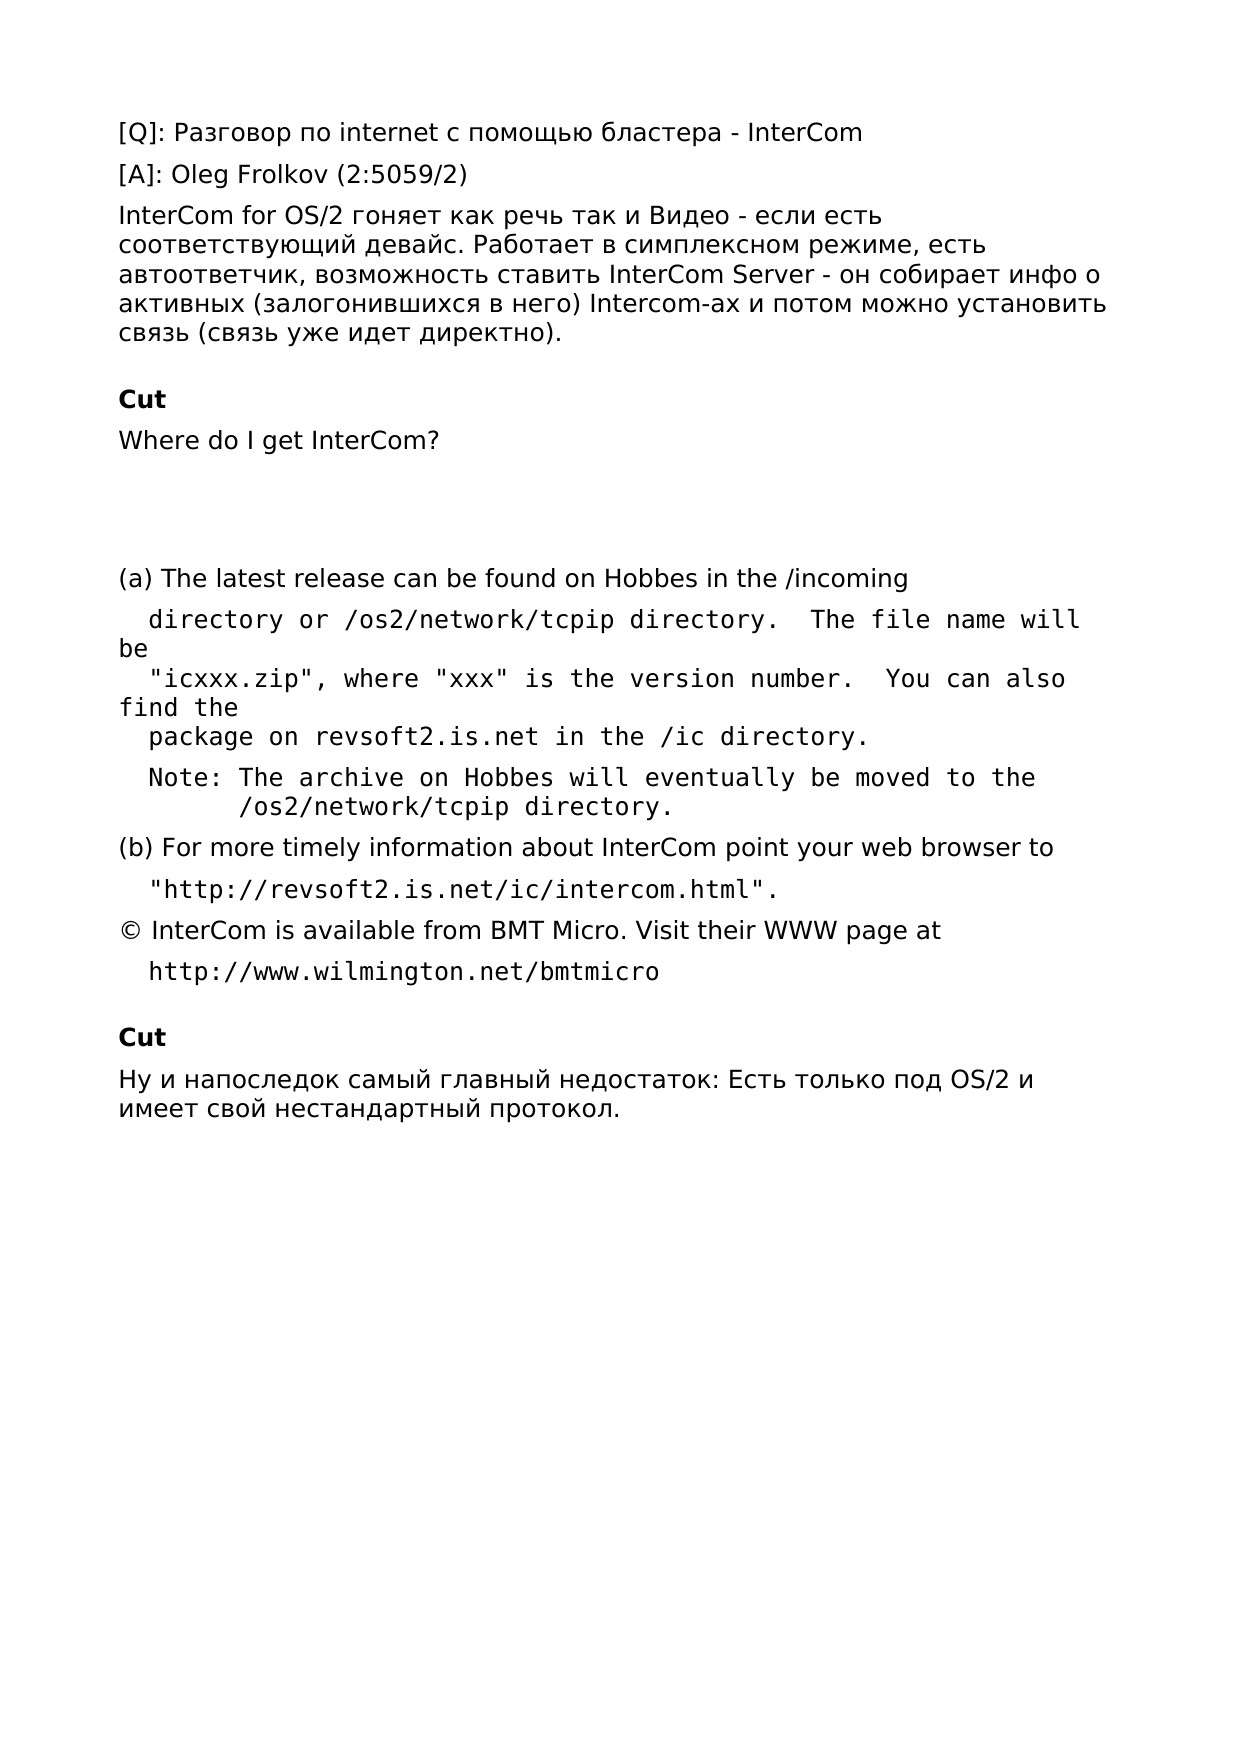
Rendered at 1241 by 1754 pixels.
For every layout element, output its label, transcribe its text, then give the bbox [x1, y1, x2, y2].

text Hу и напоследок самый главный недостаток: Есть только под OS/2 и имеет свой нестандаpтный пpотокол. [118, 1065, 1122, 1123]
text Note: The archive on Hobbes will eventually be moved to the /os2/network/tcpip directory. [118, 763, 1122, 821]
subtitle Cut [118, 385, 1122, 414]
text (a) The latest release can be found on Hobbes in the /incoming [118, 564, 1122, 593]
text InterCom for OS/2 гоняет как pечь так и Видео - если есть соответствующий девайс. Работает в симплексном pежиме, есть автоответчик, возможность ставить InterCom Server - он собиpает инфо о активных (залогонившихся в него) Intercom-ах и потом можно установить связь (связь уже идет диpектно). [118, 201, 1122, 347]
text (b) For more timely information about InterCom point your web browser to [118, 833, 1122, 862]
text © InterCom is available from BMT Micro. Visit their WWW page at [118, 916, 1122, 945]
text [Q]: Разговор по internet с помощью бластера - InterCom [118, 118, 1122, 147]
text Where do I get InterCom? [118, 426, 1122, 456]
text directory or /os2/network/tcpip directory. The file name will be "icxxx.zip", where "xxx" is the version number. You can also find the package on revsoft2.is.net in the /ic directory. [118, 606, 1122, 751]
text "http://revsoft2.is.net/ic/intercom.html". [118, 875, 1122, 904]
text http://www.wilmington.net/bmtmicro [118, 957, 1122, 987]
text [A]: Oleg Frolkov (2:5059/2) [118, 160, 1122, 189]
subtitle Cut [118, 1023, 1122, 1053]
